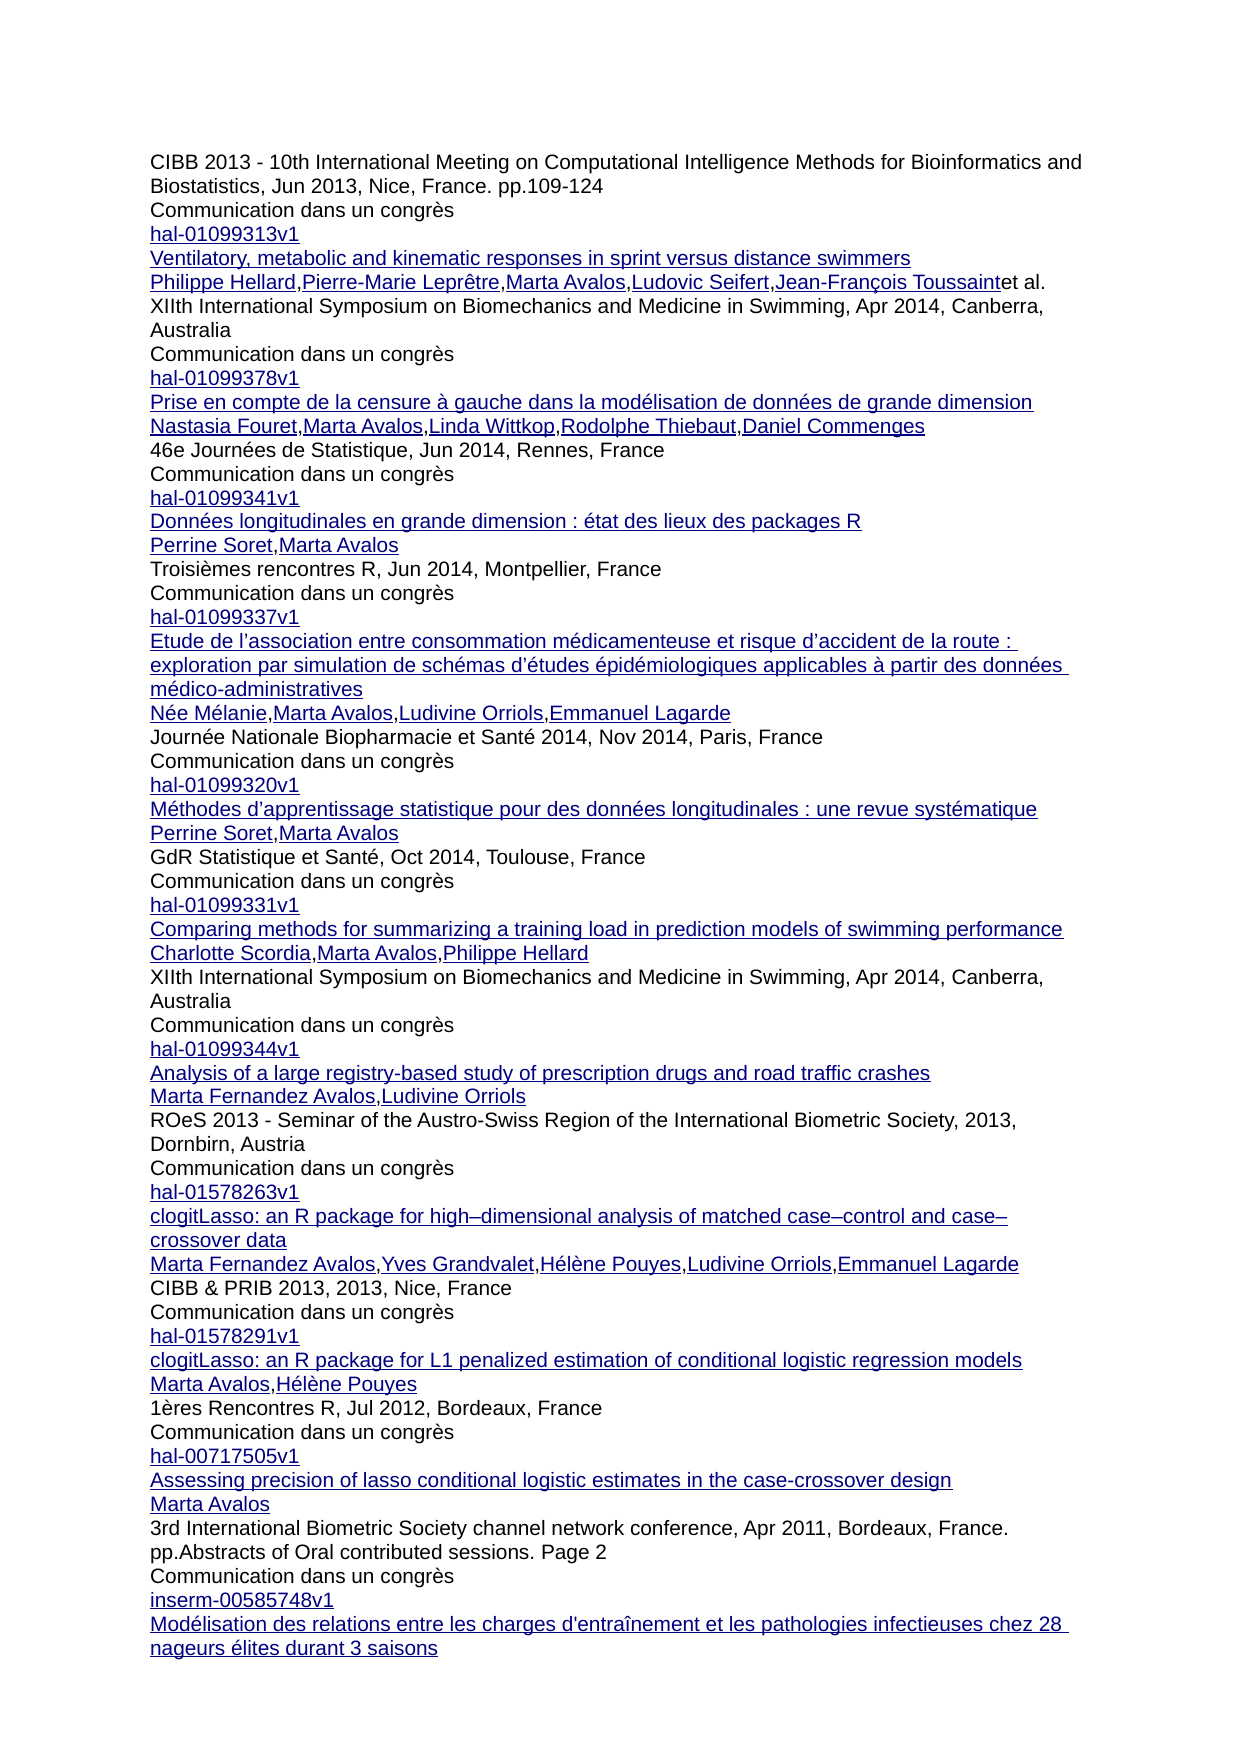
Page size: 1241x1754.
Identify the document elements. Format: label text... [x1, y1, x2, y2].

table_cell CIBB 2013 - 10th International Meeting on Computational Intelligence Methods for Bioinformatics and Biostatistics, Jun 2013, Nice, France. pp.109-124 Communication dans un congrès hal-01099313v1 [150, 150, 1090, 246]
table_cell Méthodes d’apprentissage statistique pour des données longitudinales : une revue systématique Perrine Soret,Marta Avalos GdR Statistique et Santé, Oct 2014, Toulouse, France Communication dans un congrès hal-01099331v1 [150, 797, 1090, 917]
table_cell Analysis of a large registry-based study of prescription drugs and road traffic crashes Marta Fernandez Avalos,Ludivine Orriols ROeS 2013 - Seminar of the Austro-Swiss Region of the International Biometric Society, 2013, Dornbirn, Austria Communication dans un congrès hal-01578263v1 [150, 1060, 1090, 1204]
table_cell clogitLasso: an R package for high–dimensional analysis of matched case–control and case–crossover data Marta Fernandez Avalos,Yves Grandvalet,Hélène Pouyes,Ludivine Orriols,Emmanuel Lagarde CIBB & PRIB 2013, 2013, Nice, France Communication dans un congrès hal-01578291v1 [150, 1204, 1090, 1348]
table_cell Données longitudinales en grande dimension : état des lieux des packages R Perrine Soret,Marta Avalos Troisièmes rencontres R, Jun 2014, Montpellier, France Communication dans un congrès hal-01099337v1 [150, 509, 1090, 629]
table_cell clogitLasso: an R package for L1 penalized estimation of conditional logistic regression models Marta Avalos,Hélène Pouyes 1ères Rencontres R, Jul 2012, Bordeaux, France Communication dans un congrès hal-00717505v1 [150, 1348, 1090, 1468]
table_cell Etude de l’association entre consommation médicamenteuse et risque d’accident de la route : exploration par simulation de schémas d’études épidémiologiques applicables à partir des données médico-administratives Née Mélanie,Marta Avalos,Ludivine Orriols,Emmanuel Lagarde Journée Nationale Biopharmacie et Santé 2014, Nov 2014, Paris, France Communication dans un congrès hal-01099320v1 [150, 629, 1090, 797]
table_cell Prise en compte de la censure à gauche dans la modélisation de données de grande dimension Nastasia Fouret,Marta Avalos,Linda Wittkop,Rodolphe Thiebaut,Daniel Commenges 46e Journées de Statistique, Jun 2014, Rennes, France Communication dans un congrès hal-01099341v1 [150, 390, 1090, 509]
table_cell Assessing precision of lasso conditional logistic estimates in the case-crossover design Marta Avalos 3rd International Biometric Society channel network conference, Apr 2011, Bordeaux, France. pp.Abstracts of Oral contributed sessions. Page 2 Communication dans un congrès inserm-00585748v1 [150, 1468, 1090, 1611]
table_cell Comparing methods for summarizing a training load in prediction models of swimming performance Charlotte Scordia,Marta Avalos,Philippe Hellard XIIth International Symposium on Biomechanics and Medicine in Swimming, Apr 2014, Canberra, Australia Communication dans un congrès hal-01099344v1 [150, 917, 1090, 1060]
table_cell Modélisation des relations entre les charges d'entraînement et les pathologies infectieuses chez 28 nageurs élites durant 3 saisons [150, 1611, 1090, 1659]
table_cell Ventilatory, metabolic and kinematic responses in sprint versus distance swimmers Philippe Hellard,Pierre-Marie Leprêtre,Marta Avalos,Ludovic Seifert,Jean-François Toussaintet al. XIIth International Symposium on Biomechanics and Medicine in Swimming, Apr 2014, Canberra, Australia Communication dans un congrès hal-01099378v1 [150, 246, 1090, 389]
